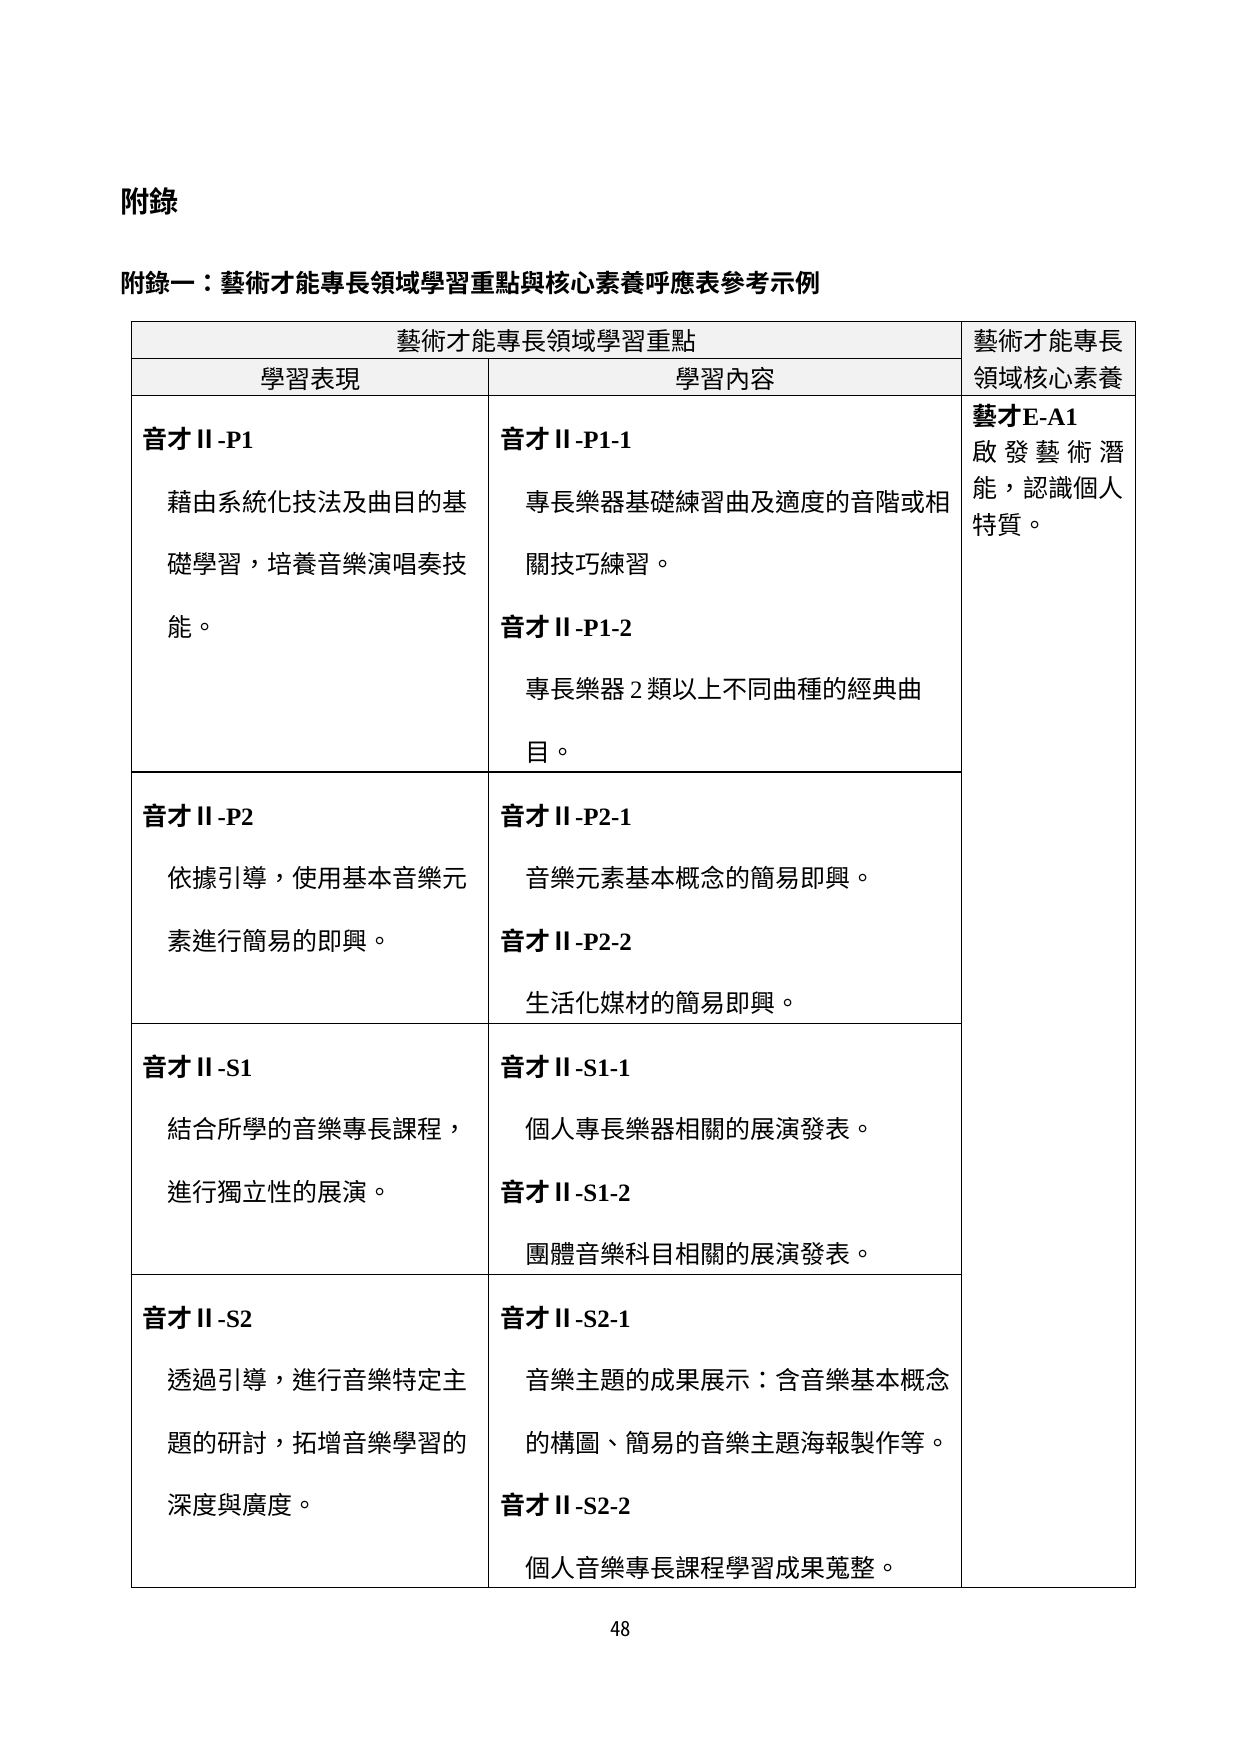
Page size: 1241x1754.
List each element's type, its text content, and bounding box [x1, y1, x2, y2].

table_cell 音才Ⅱ-S2-1 音樂主題的成果展示：含音樂基本概念的構圖、簡易的音樂主題海報製作等。 音才Ⅱ-S2-2 個人音樂專長課程學習成果蒐整。 [489, 1275, 961, 1587]
table_cell 音才Ⅱ-P2 依據引導，使用基本音樂元素進行簡易的即興。 [132, 773, 488, 1022]
table_cell 音才Ⅱ-P2-1 音樂元素基本概念的簡易即興。 音才Ⅱ-P2-2 生活化媒材的簡易即興。 [489, 773, 961, 1022]
table_header 藝術才能專長領域核心素養 [962, 322, 1135, 395]
table_header 藝術才能專長領域學習重點 [132, 322, 961, 358]
text 附錄 [120, 158, 1120, 221]
table_cell 學習內容 [489, 359, 961, 395]
table_cell 藝才E-A1 啟發藝術潛能，認識個人特質。 [962, 396, 1135, 1587]
table_cell 音才Ⅱ-S1-1 個人專長樂器相關的展演發表。 音才Ⅱ-S1-2 團體音樂科目相關的展演發表。 [489, 1024, 961, 1273]
table_cell 音才Ⅱ-P1 藉由系統化技法及曲目的基礎學習，培養音樂演唱奏技能。 [132, 396, 488, 771]
table_cell 學習表現 [132, 359, 488, 395]
table_cell 音才Ⅱ-S2 透過引導，進行音樂特定主題的研討，拓增音樂學習的深度與廣度。 [132, 1275, 488, 1587]
table_cell 音才Ⅱ-P1-1 專長樂器基礎練習曲及適度的音階或相關技巧練習。 音才Ⅱ-P1-2 專長樂器2類以上不同曲種的經典曲目。 [489, 396, 961, 771]
table_cell 音才Ⅱ-S1 結合所學的音樂專長課程，進行獨立性的展演。 [132, 1024, 488, 1273]
text 附錄一：藝術才能專長領域學習重點與核心素養呼應表參考示例 [120, 239, 1120, 302]
